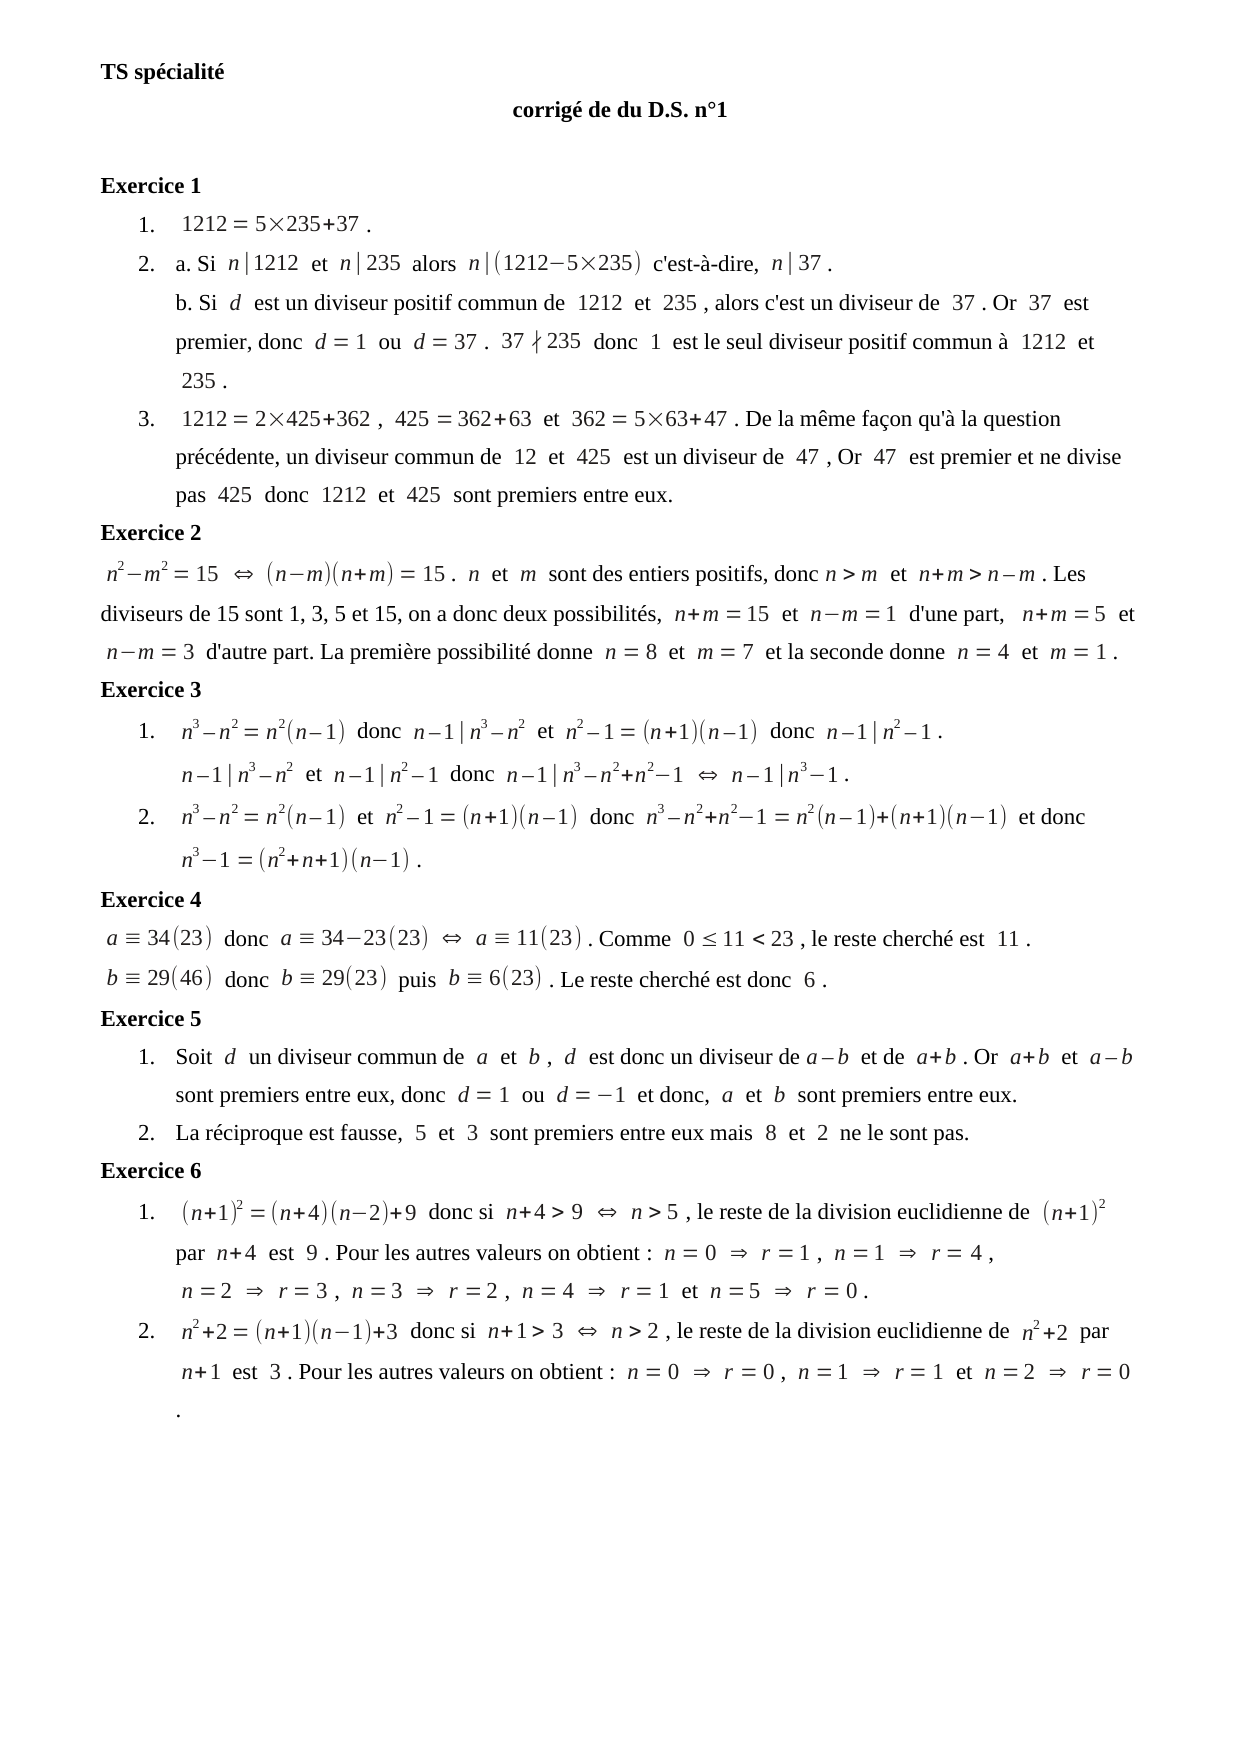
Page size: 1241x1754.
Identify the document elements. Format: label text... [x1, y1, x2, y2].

list donc si , le reste de la division euclidienne de par est . Pour les autres valeurs on obtient : , , , , et . [138, 1196, 1140, 1303]
text donc puis . Le reste cherché est donc . [100, 966, 1140, 993]
text Exercice 3 [100, 677, 1140, 703]
list et donc et donc . [138, 801, 1140, 874]
list , et . De la même façon qu'à la question précédente, un diviseur commun de et est un diviseur de , Or est premier et ne divise pas donc et sont premiers entre eux. [138, 406, 1140, 507]
subtitle TS spécialité [100, 59, 1140, 84]
list donc si , le reste de la division euclidienne de par est . Pour les autres valeurs on obtient : , et . [138, 1316, 1140, 1423]
list La réciproque est fausse, et sont premiers entre eux mais et ne le sont pas. [138, 1120, 1140, 1146]
list . [138, 212, 1140, 237]
list donc et donc . et donc . [138, 716, 1140, 788]
text . et sont des entiers positifs, donc et . Les diviseurs de 15 sont 1, 3, 5 et 15, on a donc deux possibilités, et d'une part, et d'autre part. La première possibilité donne et et la seconde donne et . [100, 558, 1140, 665]
list a. Si et alors c'est-à-dire, . b. Si est un diviseur positif commun de et , alors c'est un diviseur de . Or est premier, donc ou . donc est le seul diviseur positif commun à et . [138, 250, 1140, 393]
list Soit un diviseur commun de et , est donc un diviseur de et de . Or et sont premiers entre eux, donc ou et donc, et sont premiers entre eux. [138, 1044, 1140, 1107]
text Exercice 1 [100, 173, 1140, 199]
text Exercice 6 [100, 1158, 1140, 1184]
text Exercice 2 [100, 520, 1140, 546]
text Exercice 5 [100, 1006, 1140, 1031]
subtitle corrigé de du D.S. n°1 [100, 97, 1140, 123]
text Exercice 4 donc . Comme , le reste cherché est . [100, 887, 1140, 953]
